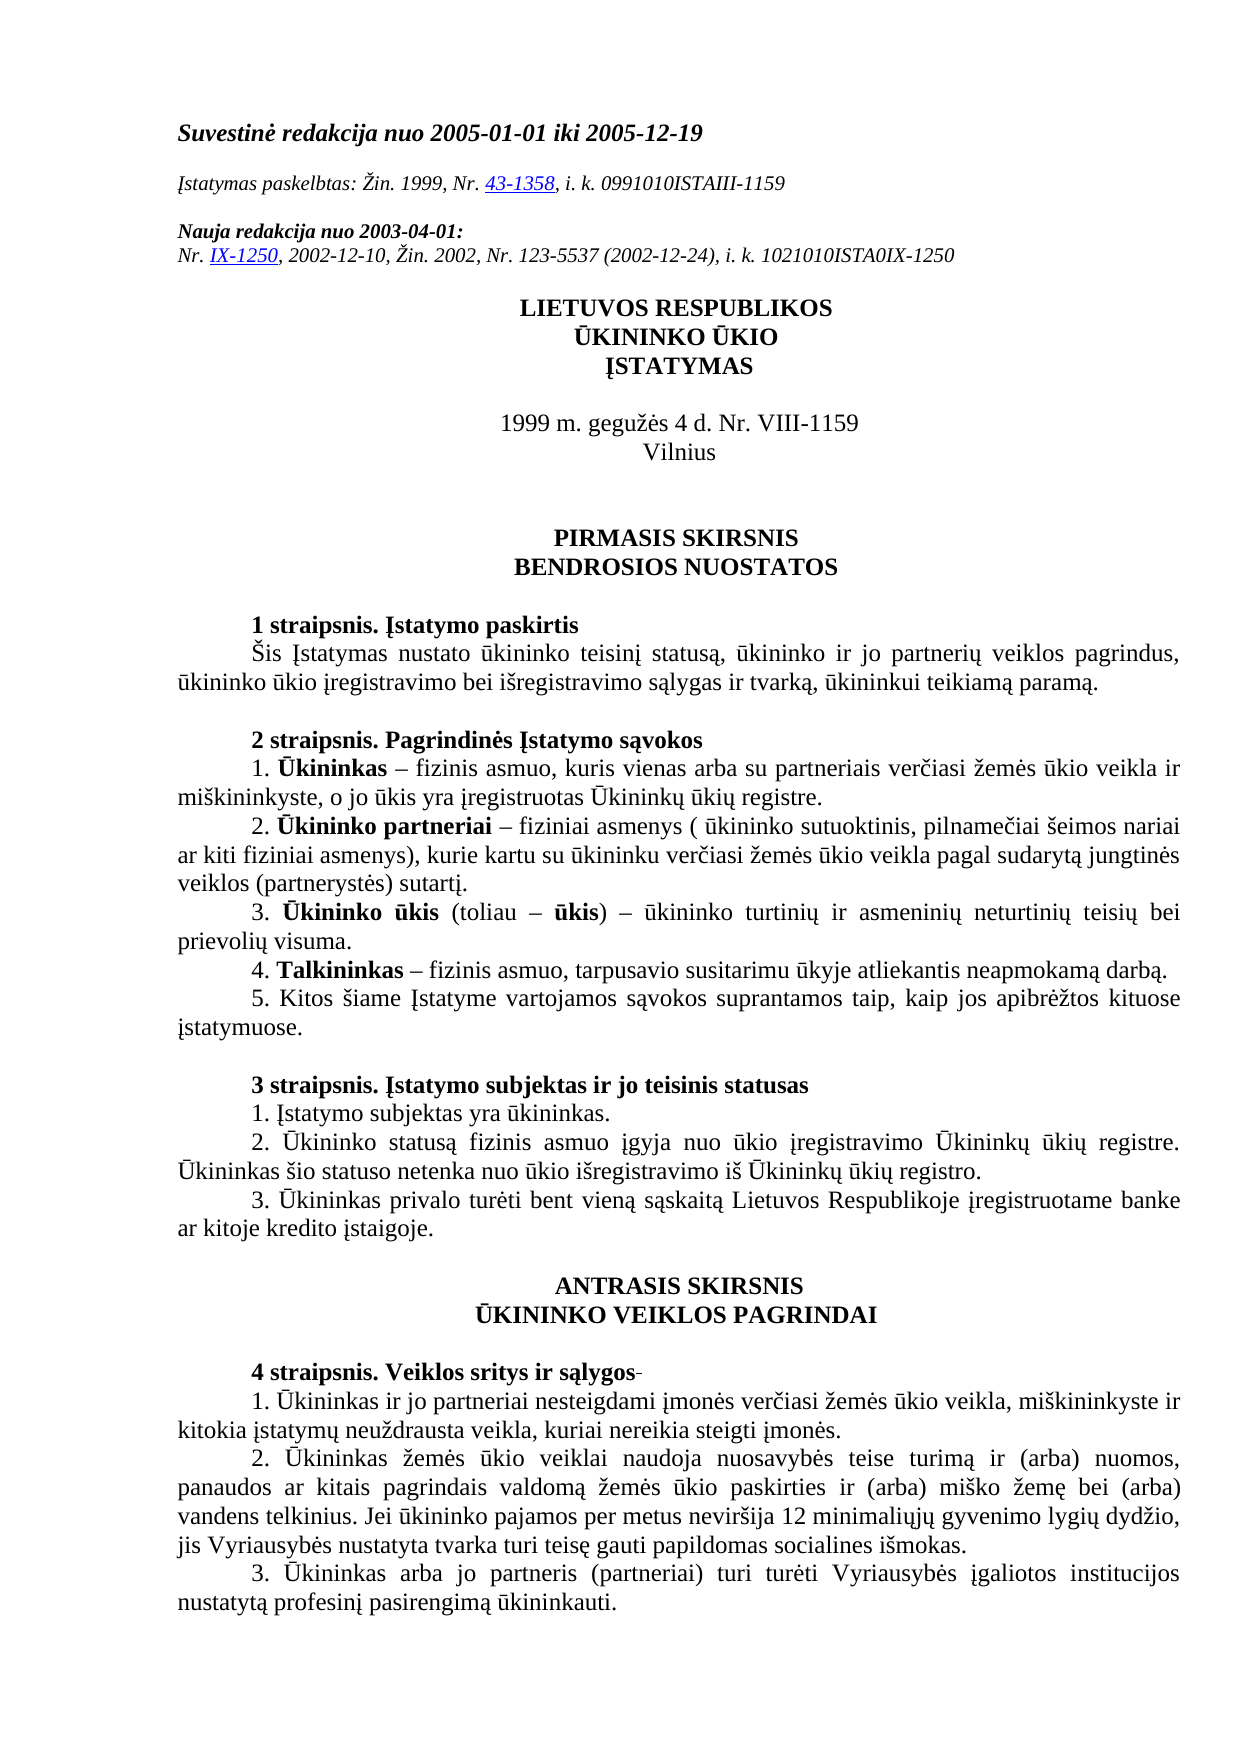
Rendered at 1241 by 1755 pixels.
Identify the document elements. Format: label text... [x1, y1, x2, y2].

text Įstatymas paskelbtas: Žin. 1999, Nr. 43-1358, i. k. 0991010ISTAIII-1159 [177, 171, 1181, 195]
text 1. Ūkininkas ir jo partneriai nesteigdami įmonės verčiasi žemės ūkio veikla, miškininkyste ir kitokia įstatymų neuždrausta veikla, kuriai nereikia steigti įmonės. [177, 1386, 1181, 1443]
text 2. Ūkininkas žemės ūkio veiklai naudoja nuosavybės teise turimą ir (arba) nuomos, panaudos ar kitais pagrindais valdomą žemės ūkio paskirties ir (arba) miško žemę bei (arba) vandens telkinius. Jei ūkininko pajamos per metus neviršija 12 minimaliųjų gyvenimo lygių dydžio, jis Vyriausybės nustatyta tvarka turi teisę gauti papildomas socialines išmokas. [177, 1443, 1181, 1558]
text 1. Ūkininkas – fizinis asmuo, kuris vienas arba su partneriais verčiasi žemės ūkio veikla ir miškininkyste, o jo ūkis yra įregistruotas Ūkininkų ūkių registre. [177, 753, 1181, 811]
text 5. Kitos šiame Įstatyme vartojamos sąvokos suprantamos taip, kaip jos apibrėžtos kituose įstatymuose. [177, 983, 1181, 1041]
text 4 straipsnis. Veiklos sritys ir sąlygos [177, 1357, 1181, 1386]
text BENDROSIOS NUOSTATOS [177, 552, 1181, 581]
text 2 straipsnis. Pagrindinės Įstatymo sąvokos [177, 725, 1181, 753]
text Nauja redakcija nuo 2003-04-01: [177, 219, 1181, 243]
text 1999 m. gegužės 4 d. Nr. VIII-1159 [177, 408, 1181, 437]
text 3. Ūkininko ūkis (toliau – ūkis) – ūkininko turtinių ir asmeninių neturtinių teisių bei prievolių visuma. [177, 897, 1181, 955]
text ANTRASIS SKIRSNIS [177, 1271, 1181, 1300]
text 4. Talkininkas – fizinis asmuo, tarpusavio susitarimu ūkyje atliekantis neapmokamą darbą. [177, 955, 1181, 983]
text Šis Įstatymas nustato ūkininko teisinį statusą, ūkininko ir jo partnerių veiklos pagrindus, ūkininko ūkio įregistravimo bei išregistravimo sąlygas ir tvarką, ūkininkui teikiamą paramą. [177, 638, 1181, 696]
text Suvestinė redakcija nuo 2005-01-01 iki 2005-12-19 [177, 118, 1181, 147]
text Vilnius [177, 437, 1181, 466]
text 1 straipsnis. Įstatymo paskirtis [177, 610, 1181, 638]
text 3. Ūkininkas arba jo partneris (partneriai) turi turėti Vyriausybės įgaliotos institucijos nustatytą profesinį pasirengimą ūkininkauti. [177, 1558, 1181, 1616]
text 3 straipsnis. Įstatymo subjektas ir jo teisinis statusas [177, 1070, 1181, 1098]
text PIRMASIS SKIRSNIS [177, 523, 1181, 552]
text ŪKININKO VEIKLOS PAGRINDAI [177, 1300, 1181, 1328]
text 3. Ūkininkas privalo turėti bent vieną sąskaitą Lietuvos Respublikoje įregistruotame banke ar kitoje kredito įstaigoje. [177, 1185, 1181, 1242]
text 1. Įstatymo subjektas yra ūkininkas. [177, 1098, 1181, 1127]
text Nr. IX-1250, 2002-12-10, Žin. 2002, Nr. 123-5537 (2002-12-24), i. k. 1021010ISTA0IX-1250 [177, 243, 1181, 267]
text 2. Ūkininko partneriai – fiziniai asmenys ( ūkininko sutuoktinis, pilnamečiai šeimos nariai ar kiti fiziniai asmenys), kurie kartu su ūkininku verčiasi žemės ūkio veikla pagal sudarytą jungtinės veiklos (partnerystės) sutartį. [177, 811, 1181, 897]
text LIETUVOS RESPUBLIKOS ŪKININKO ŪKIO ĮSTATYMAS [177, 293, 1181, 380]
text 2. Ūkininko statusą fizinis asmuo įgyja nuo ūkio įregistravimo Ūkininkų ūkių registre. Ūkininkas šio statuso netenka nuo ūkio išregistravimo iš Ūkininkų ūkių registro. [177, 1127, 1181, 1185]
